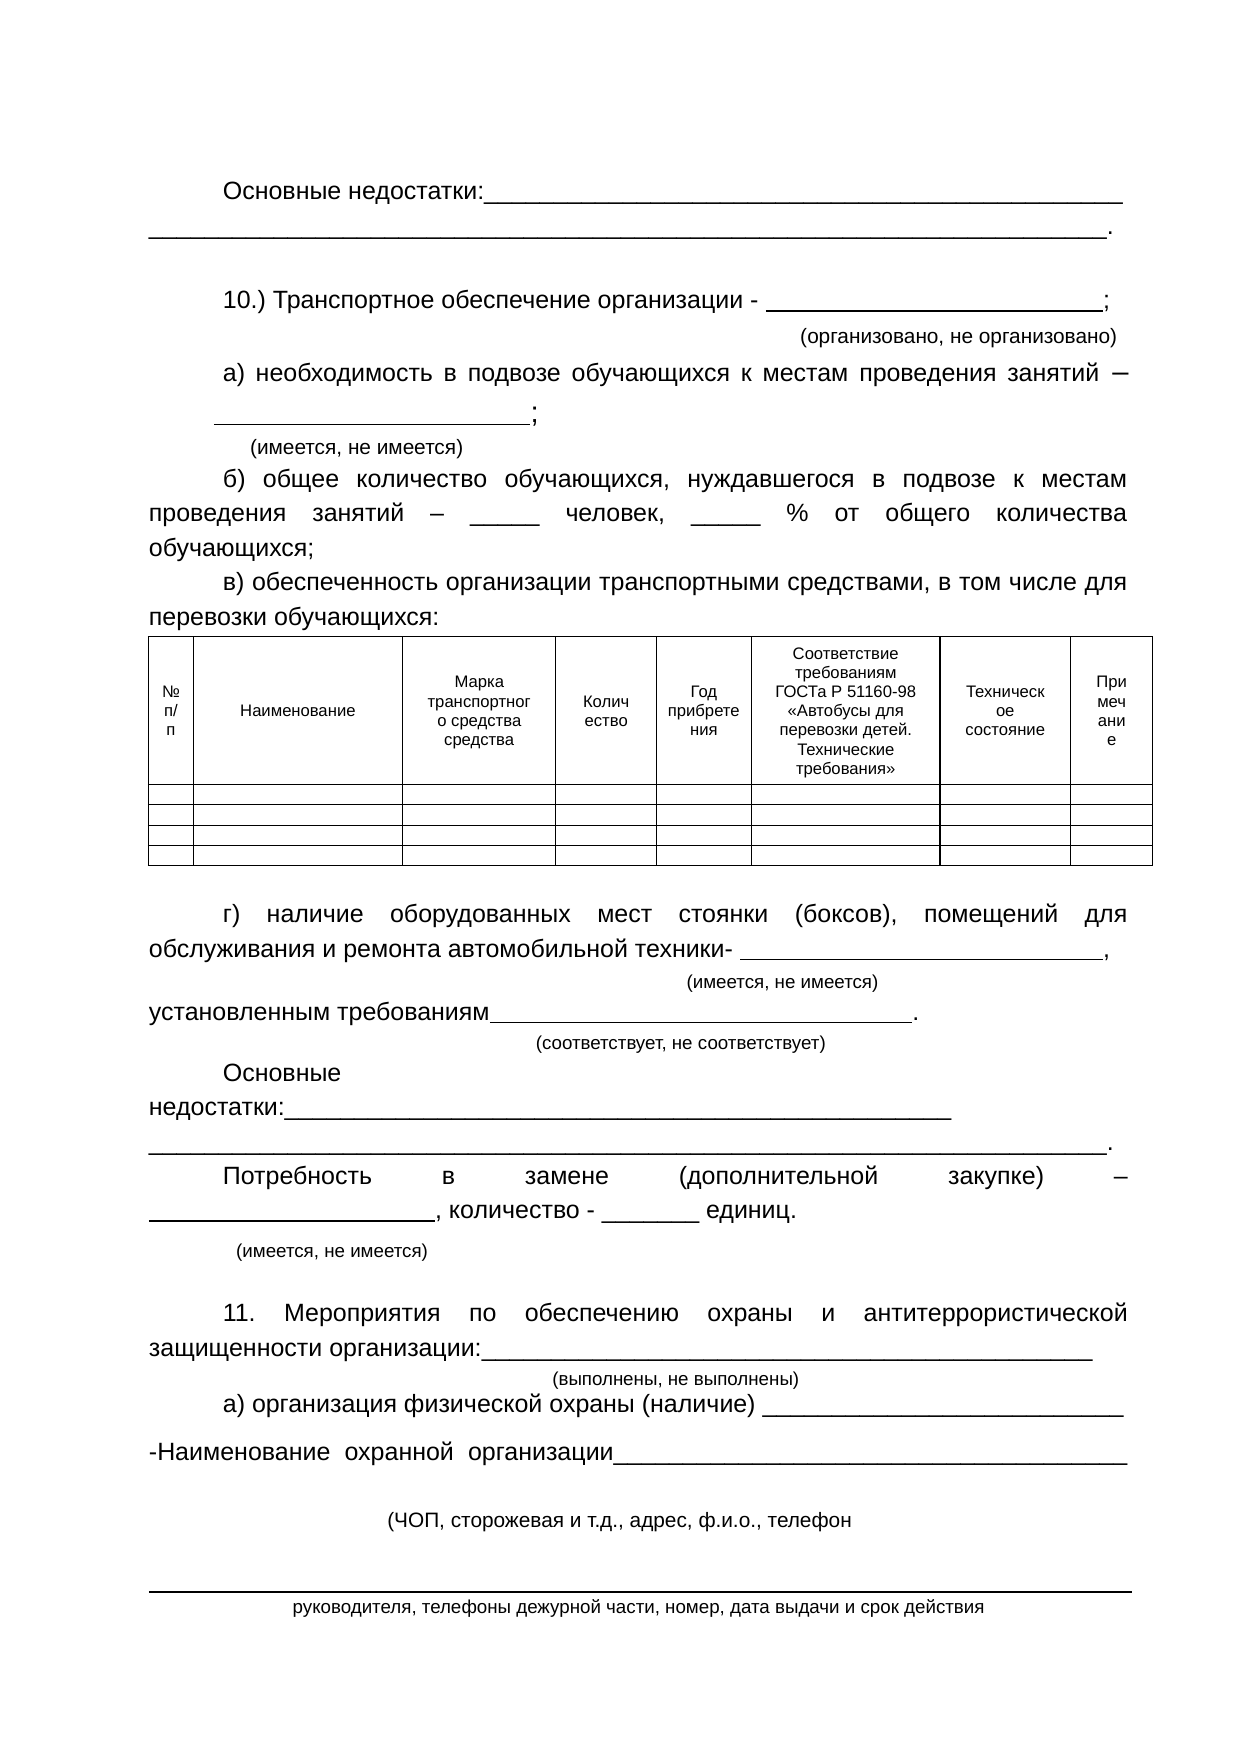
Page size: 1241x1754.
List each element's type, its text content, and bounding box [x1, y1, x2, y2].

text а) необходимость в подвозе обучающихся к местам проведения занятий – ; [149, 354, 1128, 428]
table_header № п/п [149, 637, 193, 784]
text 11. Мероприятия по обеспечению охраны и антитеррористической защищенности организации:____________________________________________ [149, 1294, 1128, 1362]
text Основные недостатки:______________________________________________ [149, 176, 1128, 205]
table_header Соответствие требованиям ГОСТа Р 51160-98 «Автобусы для перевозки детей. Технические требования» [752, 637, 939, 784]
table_cell [556, 846, 656, 865]
table_cell [657, 826, 751, 845]
table_cell [194, 846, 402, 865]
table_cell [194, 826, 402, 845]
table_header Марка транспортного средства средства [403, 637, 555, 784]
table_cell [1071, 846, 1152, 865]
text г) наличие оборудованных мест стоянки (боксов), помещений для обслуживания и ремонта автомобильной техники- , [149, 899, 1128, 963]
table_cell [657, 805, 751, 824]
table_cell [1071, 805, 1152, 824]
text (выполнены, не выполнены) [149, 1368, 1128, 1389]
text _____________________________________________________________________. [149, 211, 1128, 239]
table_header Год прибретения [657, 637, 751, 784]
table_cell [657, 785, 751, 804]
table_cell [1071, 785, 1152, 804]
table_cell [1071, 826, 1152, 845]
table_header Примечание [1071, 637, 1152, 784]
table_header Количество [556, 637, 656, 784]
table_cell [941, 805, 1070, 824]
table_cell [149, 785, 193, 804]
table_cell [403, 785, 555, 804]
text _____________________________________________________________________. [149, 1126, 1128, 1155]
text (имеется, не имеется) [149, 1230, 1128, 1263]
table_cell [149, 846, 193, 865]
text (имеется, не имеется) [149, 968, 1128, 992]
text б) общее количество обучающихся, нуждавшегося в подвозе к местам проведения занятий – _____ человек, _____ % от общего количества обучающихся; [149, 464, 1128, 561]
table_cell [556, 805, 656, 824]
table_cell [941, 785, 1070, 804]
table_cell [556, 785, 656, 804]
table_header Техническое состояние [941, 637, 1070, 784]
table_cell [149, 805, 193, 824]
table_cell [194, 805, 402, 824]
table_cell [403, 826, 555, 845]
table_cell [149, 826, 193, 845]
table_cell [556, 826, 656, 845]
text (организовано, не организовано) [149, 320, 1128, 349]
table_cell [657, 846, 751, 865]
text (имеется, не имеется) [149, 435, 1128, 459]
table_cell [941, 826, 1070, 845]
text в) обеспеченность организации транспортными средствами, в том числе для перевозки обучающихся: [149, 567, 1128, 630]
text руководителя, телефоны дежурной части, номер, дата выдачи и срок действия [149, 1595, 1128, 1617]
text а) организация физической охраны (наличие) __________________________ [149, 1389, 1128, 1418]
table_cell [194, 785, 402, 804]
table_header Наименование [194, 637, 402, 784]
table_cell [403, 805, 555, 824]
text установленным требованиям . [149, 997, 1128, 1026]
text Основные недостатки:________________________________________________ [149, 1057, 1128, 1121]
table_cell [403, 846, 555, 865]
table_cell [752, 846, 939, 865]
table_cell [752, 826, 939, 845]
table_cell [752, 805, 939, 824]
text -Наименование охранной организации_____________________________________ (ЧОП, сторожевая и т.д., адрес, ф.и.о., телефон [149, 1432, 1128, 1533]
text (соответствует, не соответствует) [149, 1032, 1128, 1053]
table_cell [941, 846, 1070, 865]
text 10.) Транспортное обеспечение организации - ; [149, 286, 1128, 314]
table_cell [752, 785, 939, 804]
text Потребность в замене (дополнительной закупке) – , количество - _______ единиц. [149, 1161, 1128, 1224]
